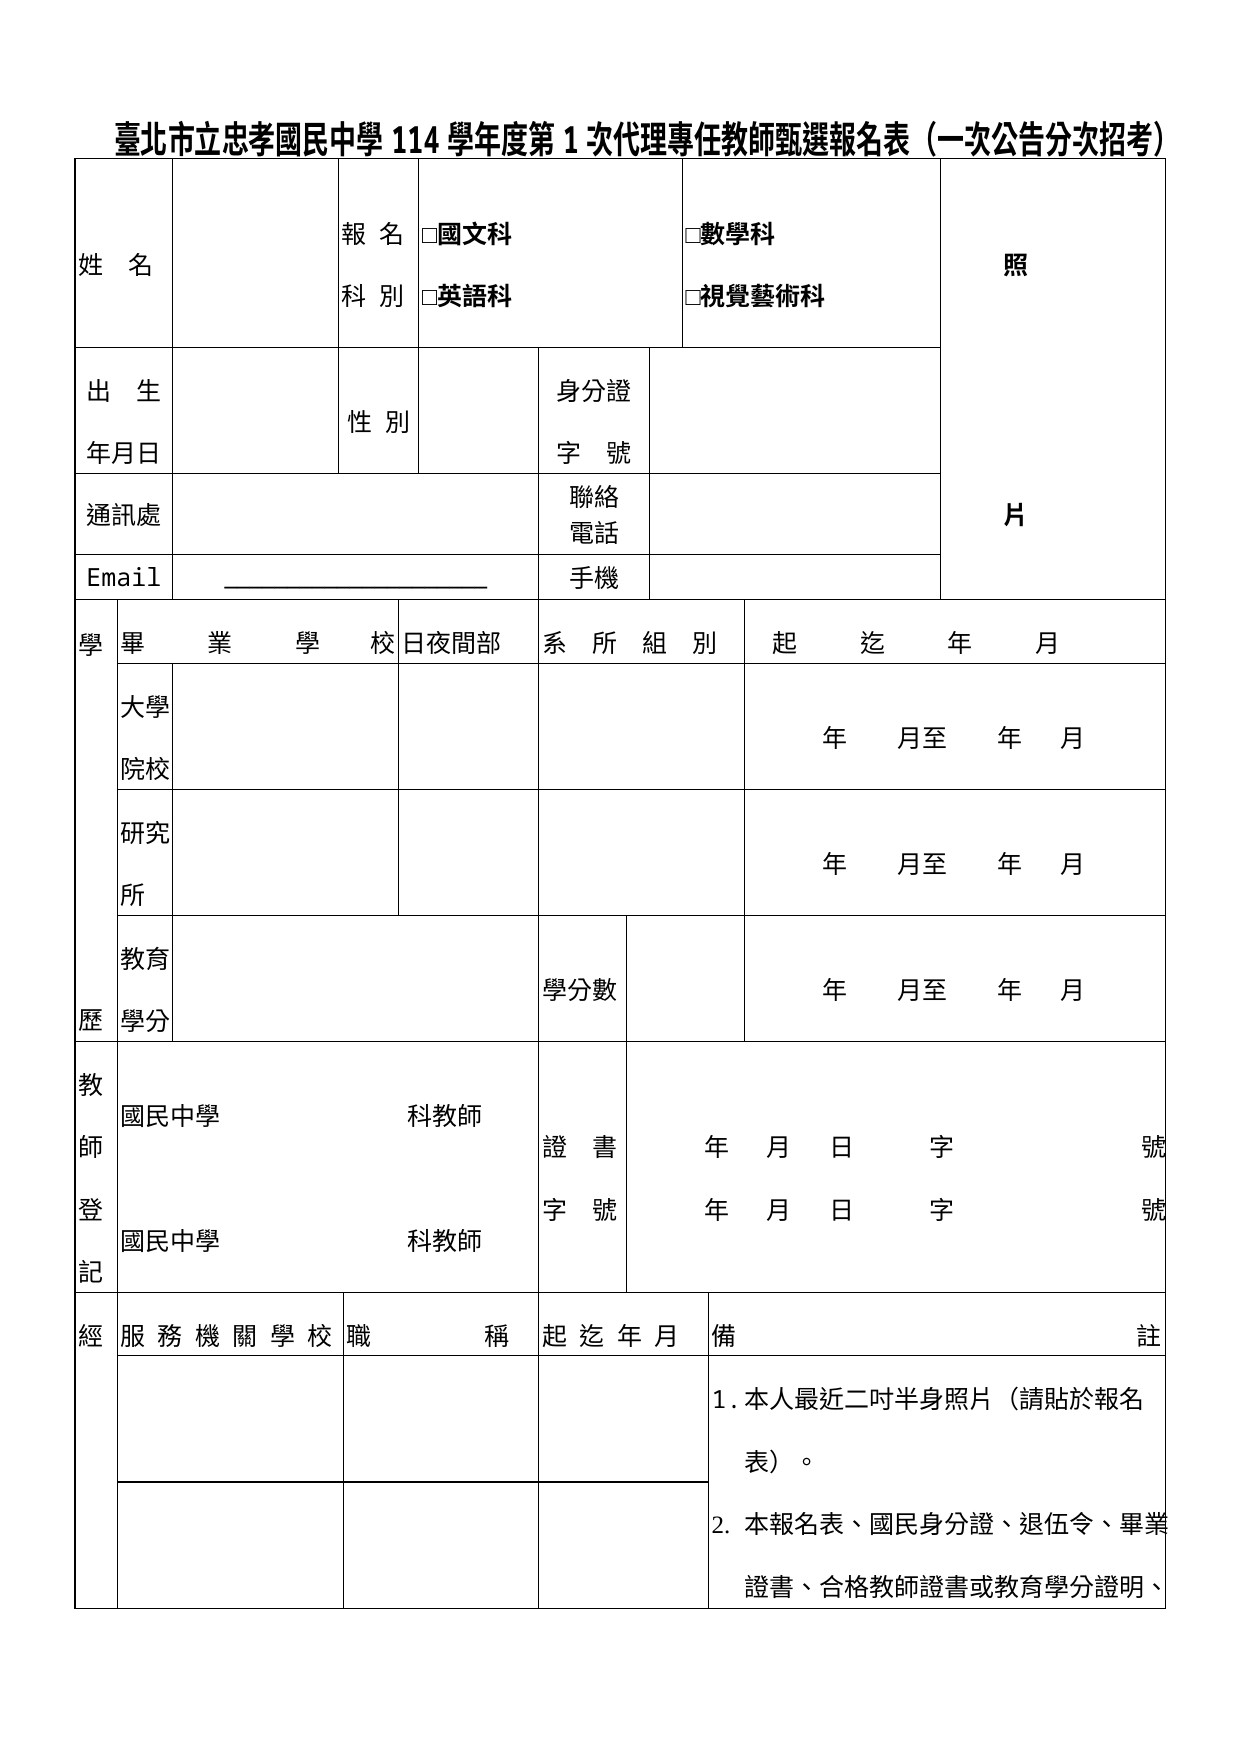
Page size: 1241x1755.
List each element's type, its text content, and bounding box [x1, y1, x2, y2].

table_cell 教 師 登 記 [76, 1042, 117, 1292]
table_cell 年 月 日 字 號 年 月 日 字 號 [627, 1042, 1165, 1292]
table_cell [344, 1356, 538, 1481]
table_header 照 片 [941, 159, 1165, 599]
table_cell 證 書 字 號 [539, 1042, 626, 1292]
table_cell 聯絡 電話 [539, 474, 649, 553]
table_cell [539, 1356, 708, 1481]
table_cell [627, 916, 744, 1041]
table_cell 年 月至 年 月 [745, 790, 1165, 915]
table_cell 學分數 [539, 916, 626, 1041]
table_header [173, 159, 338, 347]
table_cell [399, 664, 538, 789]
table_cell 通訊處 [76, 474, 172, 553]
table_cell [650, 474, 940, 553]
table_cell 起 迄 年 月 [745, 600, 1165, 663]
table_cell 學 歷 [76, 600, 117, 1041]
table_cell [173, 916, 538, 1041]
table_cell [650, 348, 940, 473]
table_cell [539, 790, 744, 915]
table_cell [173, 348, 338, 473]
table_cell 經 [76, 1293, 117, 1607]
table_cell 畢 業 學 校 [118, 600, 398, 663]
text 臺北市立忠孝國民中學114學年度第1次代理專任教師甄選報名表（一次公告分次招考） [71, 96, 1223, 158]
table_header 姓 名 [76, 159, 172, 347]
table_cell 大學 院校 [118, 664, 172, 789]
table_cell [399, 790, 538, 915]
table_header □國文科 □英語科 [419, 159, 682, 347]
table_cell 職 稱 [344, 1293, 538, 1355]
table_cell 手機 [539, 555, 649, 599]
table_cell [539, 664, 744, 789]
table_cell [173, 664, 398, 789]
table_cell _____________________ [173, 555, 538, 599]
table_cell 系 所 組 別 [539, 600, 744, 663]
table_cell [650, 555, 940, 599]
table_cell 備 註 [709, 1293, 1165, 1355]
table_cell 日夜間部 [399, 600, 538, 663]
table_cell 服 務 機 關 學 校 [118, 1293, 343, 1355]
table_cell 國民中學 科教師 國民中學 科教師 [118, 1042, 538, 1292]
table_cell [419, 348, 538, 473]
table_cell 年 月至 年 月 [745, 664, 1165, 789]
table_cell 教育 學分 [118, 916, 172, 1041]
table_cell 本人最近二吋半身照片（請貼於報名表）。 本報名表、國民身分證、退伍令、畢業 證書、合格教師證書或教育學分證明、 切結書（請掃描成一個PDF檔案，於報 名當日報名時間截止前上傳至指定位置)。 [709, 1356, 1165, 1607]
table_cell 起 迄 年 月 [539, 1293, 708, 1355]
table_cell 身分證 字 號 [539, 348, 649, 473]
table_cell Email [76, 555, 172, 599]
table_cell [118, 1483, 343, 1607]
table_cell 年 月至 年 月 [745, 916, 1165, 1041]
table_cell [118, 1356, 343, 1481]
table_header 報 名 科 別 [339, 159, 418, 347]
table_header □數學科 □視覺藝術科 [683, 159, 940, 347]
table_cell 出 生 年月日 [76, 348, 172, 473]
table_cell 性 別 [339, 348, 418, 473]
table_cell [173, 474, 538, 553]
table_cell 研究 所 [118, 790, 172, 915]
table_cell [539, 1483, 708, 1607]
table_cell [344, 1483, 538, 1607]
table_cell [173, 790, 398, 915]
